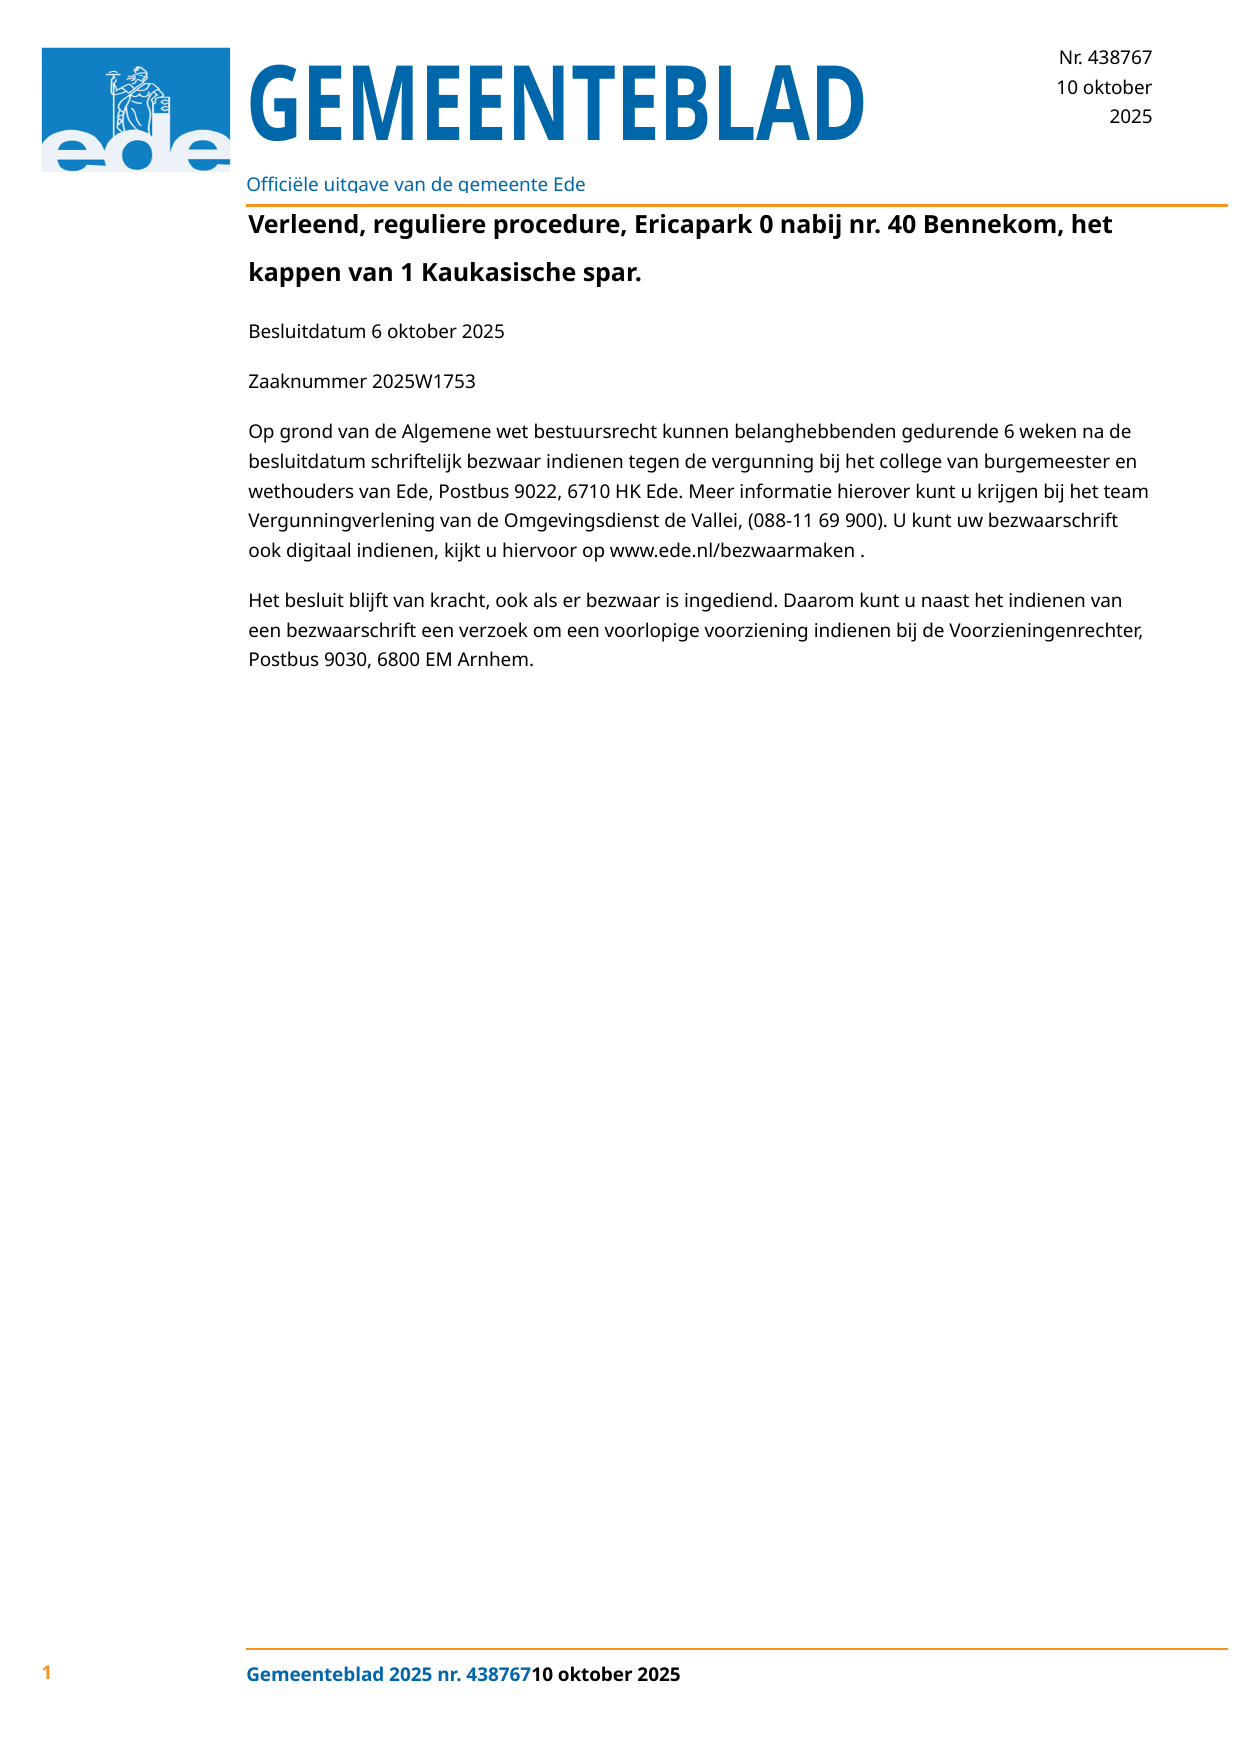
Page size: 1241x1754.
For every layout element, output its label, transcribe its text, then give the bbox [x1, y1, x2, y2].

text Verleend, reguliere procedure, Ericapark 0 nabij nr. 40 Bennekom, het kappen van 1 Kaukasische spar. [248, 207, 1152, 288]
text Besluitdatum 6 oktober 2025 [248, 318, 1152, 344]
picture [41, 47, 231, 172]
text Het besluit blijft van kracht, ook als er bezwaar is ingediend. Daarom kunt u naast het indienen van een bezwaarschrift een verzoek om een voorlopige voorziening indienen bij de Voorzieningenrechter, Postbus 9030, 6800 EM Arnhem. [248, 587, 1152, 672]
text Op grond van de Algemene wet bestuursrecht kunnen belanghebbenden gedurende 6 weken na de besluitdatum schriftelijk bezwaar indienen tegen de vergunning bij het college van burgemeester en wethouders van Ede, Postbus 9022, 6710 HK Ede. Meer informatie hierover kunt u krijgen bij het team Vergunningverlening van de Omgevingsdienst de Vallei, (088-11 69 900). U kunt uw bezwaarschrift ook digitaal indienen, kijkt u hiervoor op www.ede.nl/bezwaarmaken . [248, 419, 1152, 563]
text Zaaknummer 2025W1753 [248, 368, 1152, 394]
